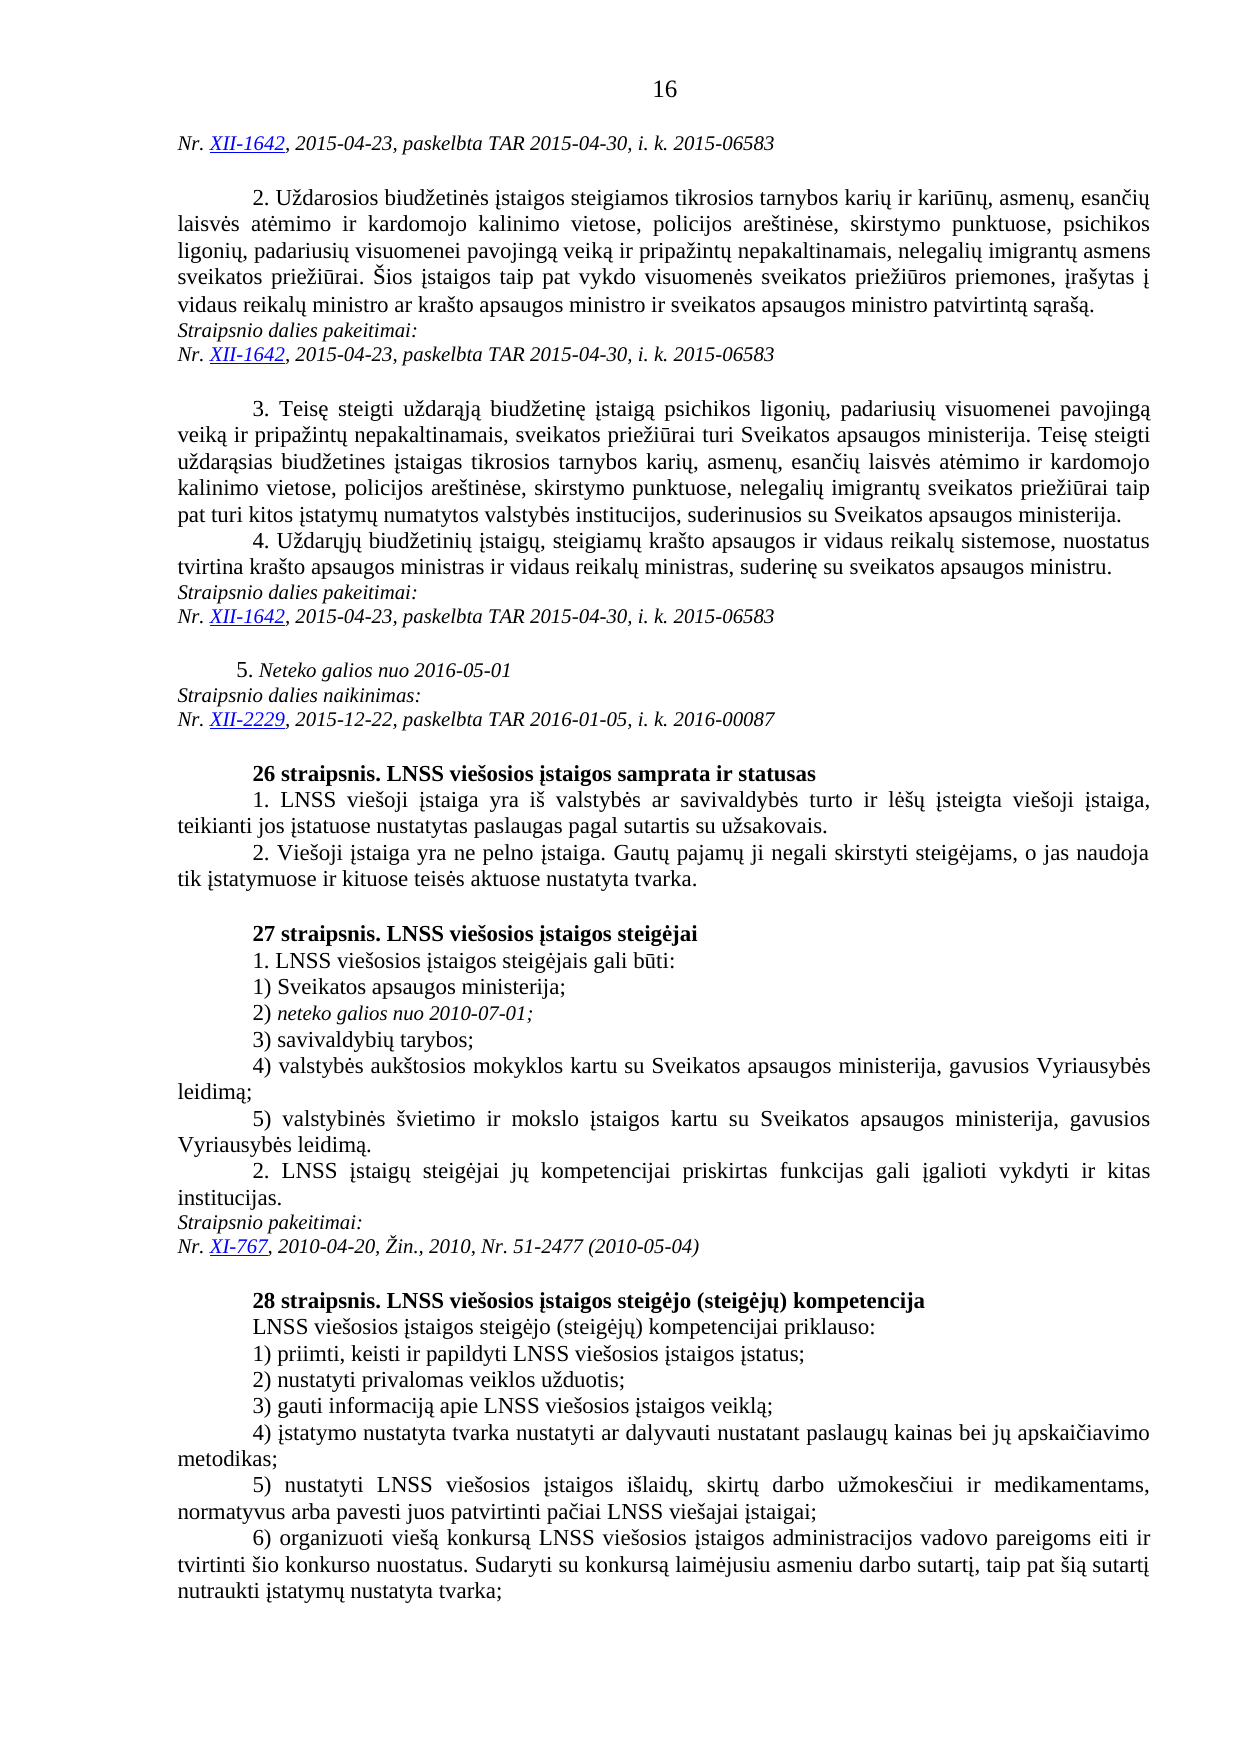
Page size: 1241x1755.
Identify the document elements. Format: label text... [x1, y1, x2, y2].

text Nr. XII-2229, 2015-12-22, paskelbta TAR 2016-01-05, i. k. 2016-00087 [177, 707, 1152, 731]
text 2) nustatyti privalomas veiklos užduotis; [177, 1366, 1152, 1392]
text 4) valstybės aukštosios mokyklos kartu su Sveikatos apsaugos ministerija, gavusios Vyriausybės leidimą; [177, 1052, 1152, 1105]
text Straipsnio dalies pakeitimai: [177, 318, 1152, 342]
text Nr. XI-767, 2010-04-20, Žin., 2010, Nr. 51-2477 (2010-05-04) [177, 1234, 1152, 1258]
text 1) Sveikatos apsaugos ministerija; [177, 973, 1152, 999]
text 2. Uždarosios biudžetinės įstaigos steigiamos tikrosios tarnybos karių ir kariūnų, asmenų, esančių laisvės atėmimo ir kardomojo kalinimo vietose, policijos areštinėse, skirstymo punktuose, psichikos ligonių, padariusių visuomenei pavojingą veiką ir pripažintų nepakaltinamais, nelegalių imigrantų asmens sveikatos priežiūrai. Šios įstaigos taip pat vykdo visuomenės sveikatos priežiūros priemones, įrašytas į vidaus reikalų ministro ar krašto apsaugos ministro ir sveikatos apsaugos ministro patvirtintą sąrašą. [177, 184, 1152, 318]
text 26 straipsnis. LNSS viešosios įstaigos samprata ir statusas [177, 760, 1152, 786]
text 2) neteko galios nuo 2010-07-01; [177, 999, 1152, 1026]
text Nr. XII-1642, 2015-04-23, paskelbta TAR 2015-04-30, i. k. 2015-06583 [177, 131, 1152, 155]
text 5) valstybinės švietimo ir mokslo įstaigos kartu su Sveikatos apsaugos ministerija, gavusios Vyriausybės leidimą. [177, 1105, 1152, 1157]
text 3. Teisę steigti uždarąją biudžetinę įstaigą psichikos ligonių, padariusių visuomenei pavojingą veiką ir pripažintų nepakaltinamais, sveikatos priežiūrai turi Sveikatos apsaugos ministerija. Teisę steigti uždarąsias biudžetines įstaigas tikrosios tarnybos karių, asmenų, esančių laisvės atėmimo ir kardomojo kalinimo vietose, policijos areštinėse, skirstymo punktuose, nelegalių imigrantų sveikatos priežiūrai taip pat turi kitos įstatymų numatytos valstybės institucijos, suderinusios su Sveikatos apsaugos ministerija. [177, 395, 1152, 527]
text 1. LNSS viešoji įstaiga yra iš valstybės ar savivaldybės turto ir lėšų įsteigta viešoji įstaiga, teikianti jos įstatuose nustatytas paslaugas pagal sutartis su užsakovais. [177, 786, 1152, 839]
text 5. Neteko galios nuo 2016-05-01 [177, 657, 1152, 683]
text 4. Uždarųjų biudžetinių įstaigų, steigiamų krašto apsaugos ir vidaus reikalų sistemose, nuostatus tvirtina krašto apsaugos ministras ir vidaus reikalų ministras, suderinę su sveikatos apsaugos ministru. [177, 527, 1152, 580]
text 1) priimti, keisti ir papildyti LNSS viešosios įstaigos įstatus; [177, 1340, 1152, 1366]
text 6) organizuoti viešą konkursą LNSS viešosios įstaigos administracijos vadovo pareigoms eiti ir tvirtinti šio konkurso nuostatus. Sudaryti su konkursą laimėjusiu asmeniu darbo sutartį, taip pat šią sutartį nutraukti įstatymų nustatyta tvarka; [177, 1524, 1152, 1603]
text 2. LNSS įstaigų steigėjai jų kompetencijai priskirtas funkcijas gali įgalioti vykdyti ir kitas institucijas. [177, 1157, 1152, 1210]
text 28 straipsnis. LNSS viešosios įstaigos steigėjo (steigėjų) kompetencija [177, 1287, 1152, 1313]
text Straipsnio dalies naikinimas: [177, 683, 1152, 707]
text Nr. XII-1642, 2015-04-23, paskelbta TAR 2015-04-30, i. k. 2015-06583 [177, 342, 1152, 366]
text LNSS viešosios įstaigos steigėjo (steigėjų) kompetencijai priklauso: [177, 1313, 1152, 1340]
text 5) nustatyti LNSS viešosios įstaigos išlaidų, skirtų darbo užmokesčiui ir medikamentams, normatyvus arba pavesti juos patvirtinti pačiai LNSS viešajai įstaigai; [177, 1472, 1152, 1524]
text 3) savivaldybių tarybos; [177, 1026, 1152, 1052]
text Straipsnio pakeitimai: [177, 1210, 1152, 1234]
text 3) gauti informaciją apie LNSS viešosios įstaigos veiklą; [177, 1392, 1152, 1419]
text Nr. XII-1642, 2015-04-23, paskelbta TAR 2015-04-30, i. k. 2015-06583 [177, 604, 1152, 628]
text 4) įstatymo nustatyta tvarka nustatyti ar dalyvauti nustatant paslaugų kainas bei jų apskaičiavimo metodikas; [177, 1419, 1152, 1472]
text 27 straipsnis. LNSS viešosios įstaigos steigėjai [177, 920, 1152, 947]
text Straipsnio dalies pakeitimai: [177, 580, 1152, 604]
text 1. LNSS viešosios įstaigos steigėjais gali būti: [177, 947, 1152, 973]
text 2. Viešoji įstaiga yra ne pelno įstaiga. Gautų pajamų ji negali skirstyti steigėjams, o jas naudoja tik įstatymuose ir kituose teisės aktuose nustatyta tvarka. [177, 839, 1152, 892]
